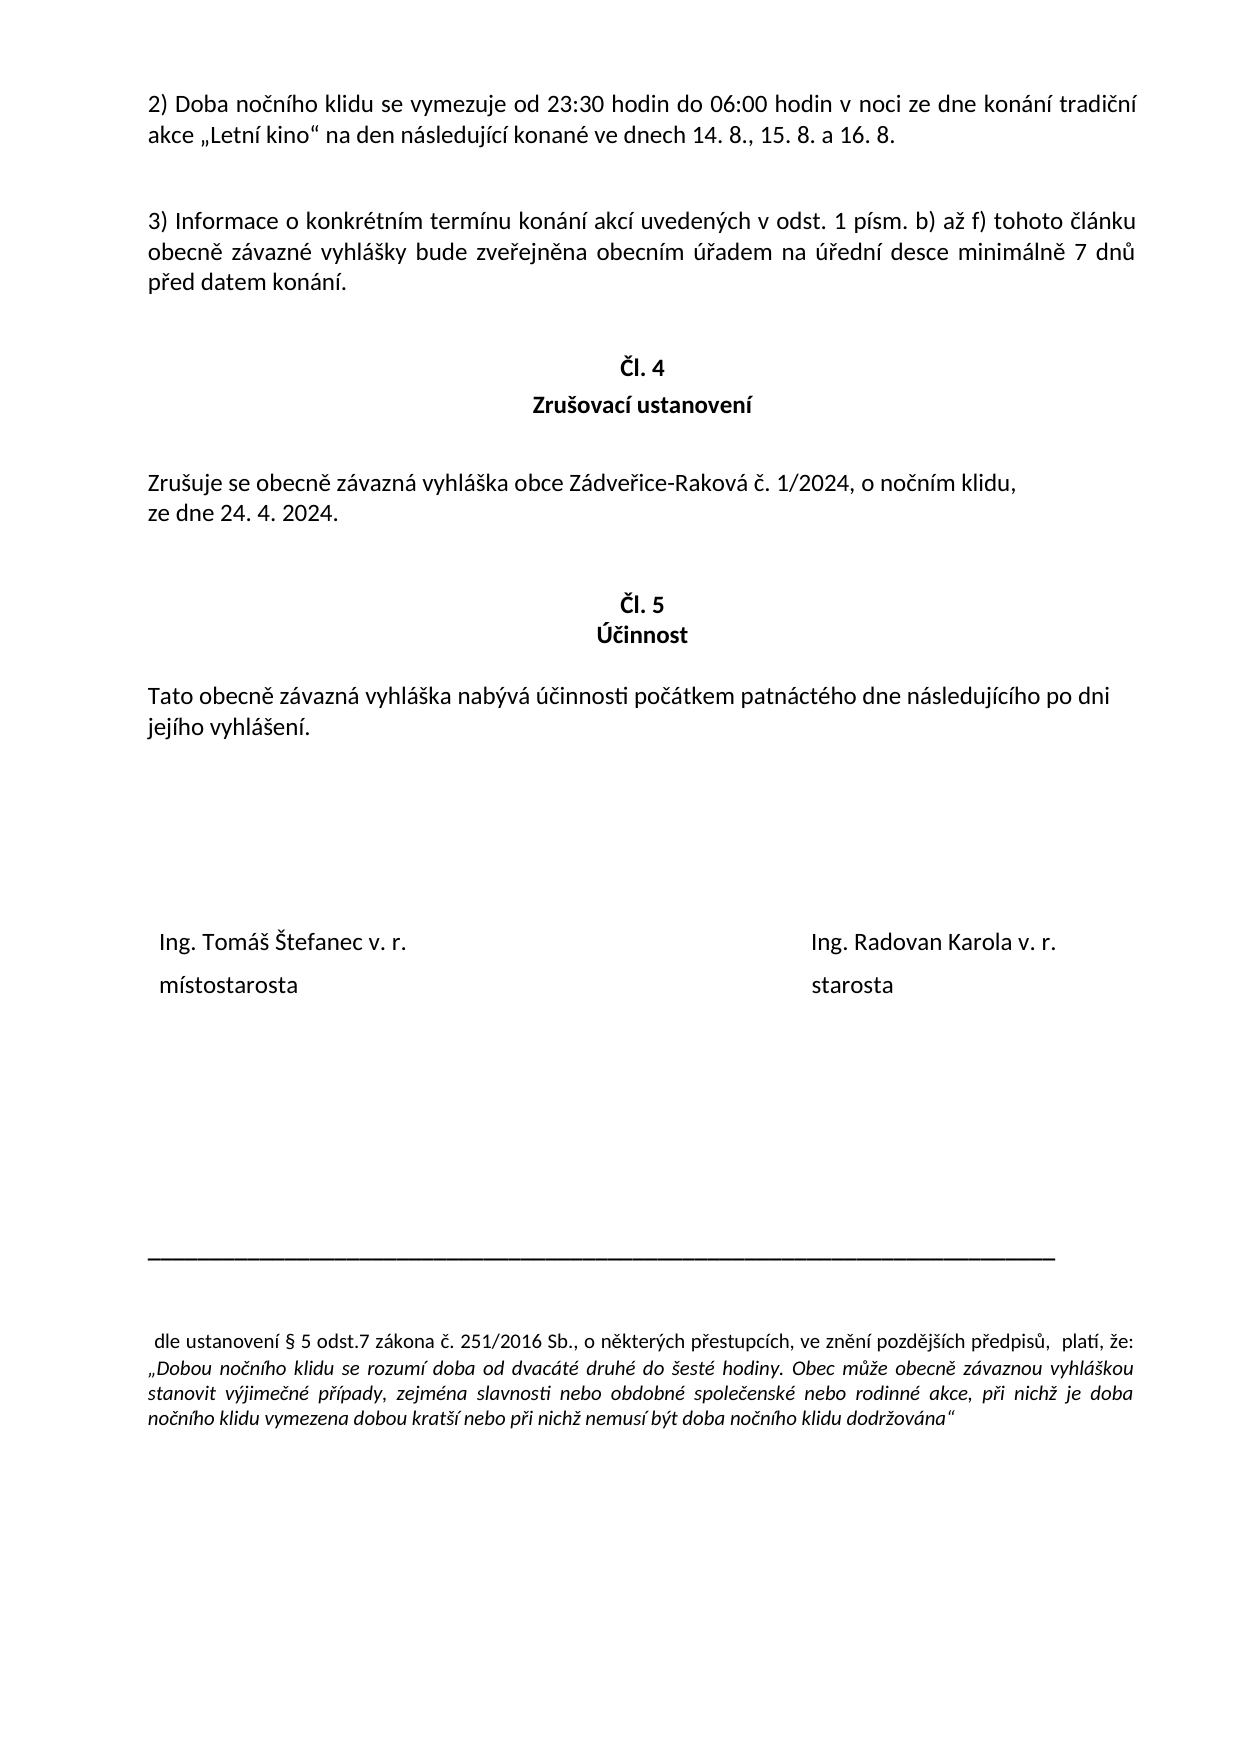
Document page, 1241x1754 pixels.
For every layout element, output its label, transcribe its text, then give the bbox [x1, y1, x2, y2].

text Čl. 4 [148, 352, 1137, 383]
text Zrušovací ustanovení [148, 389, 1137, 419]
text Tato obecně závazná vyhláška nabývá účinnosti počátkem patnáctého dne následujícího po dni jejího vyhlášení. [148, 680, 1137, 741]
text Ing. Tomáš Štefanec v. r. Ing. Radovan Karola v. r. [148, 926, 1137, 957]
text _________________________________________________________________________ [148, 1233, 1137, 1263]
text Účinnost [148, 619, 1137, 650]
text 3) Informace o konkrétním termínu konání akcí uvedených v odst. 1 písm. b) až f) tohoto článku obecně závazné vyhlášky bude zveřejněna obecním úřadem na úřední desce minimálně 7 dnů před datem konání. [148, 205, 1137, 297]
text Čl. 5 [148, 589, 1137, 619]
text místostarosta starosta [148, 969, 1137, 999]
text 2) Doba nočního klidu se vymezuje od 23:30 hodin do 06:00 hodin v noci ze dne konání tradiční akce „Letní kino“ na den následující konané ve dnech 14. 8., 15. 8. a 16. 8. [148, 89, 1137, 150]
text Zrušuje se obecně závazná vyhláška obce Zádveřice-Raková č. 1/2024, o nočním klidu, ze dne 24. 4. 2024. [148, 467, 1137, 528]
text dle ustanovení § 5 odst.7 zákona č. 251/2016 Sb., o některých přestupcích, ve znění pozdějších předpisů, platí, že: „Dobou nočního klidu se rozumí doba od dvacáté druhé do šesté hodiny. Obec může obecně závaznou vyhláškou stanovit výjimečné případy, zejména slavnosti nebo obdobné společenské nebo rodinné akce, při nichž je doba nočního klidu vymezena dobou kratší nebo při nichž nemusí být doba nočního klidu dodržována“ [148, 1324, 1137, 1431]
